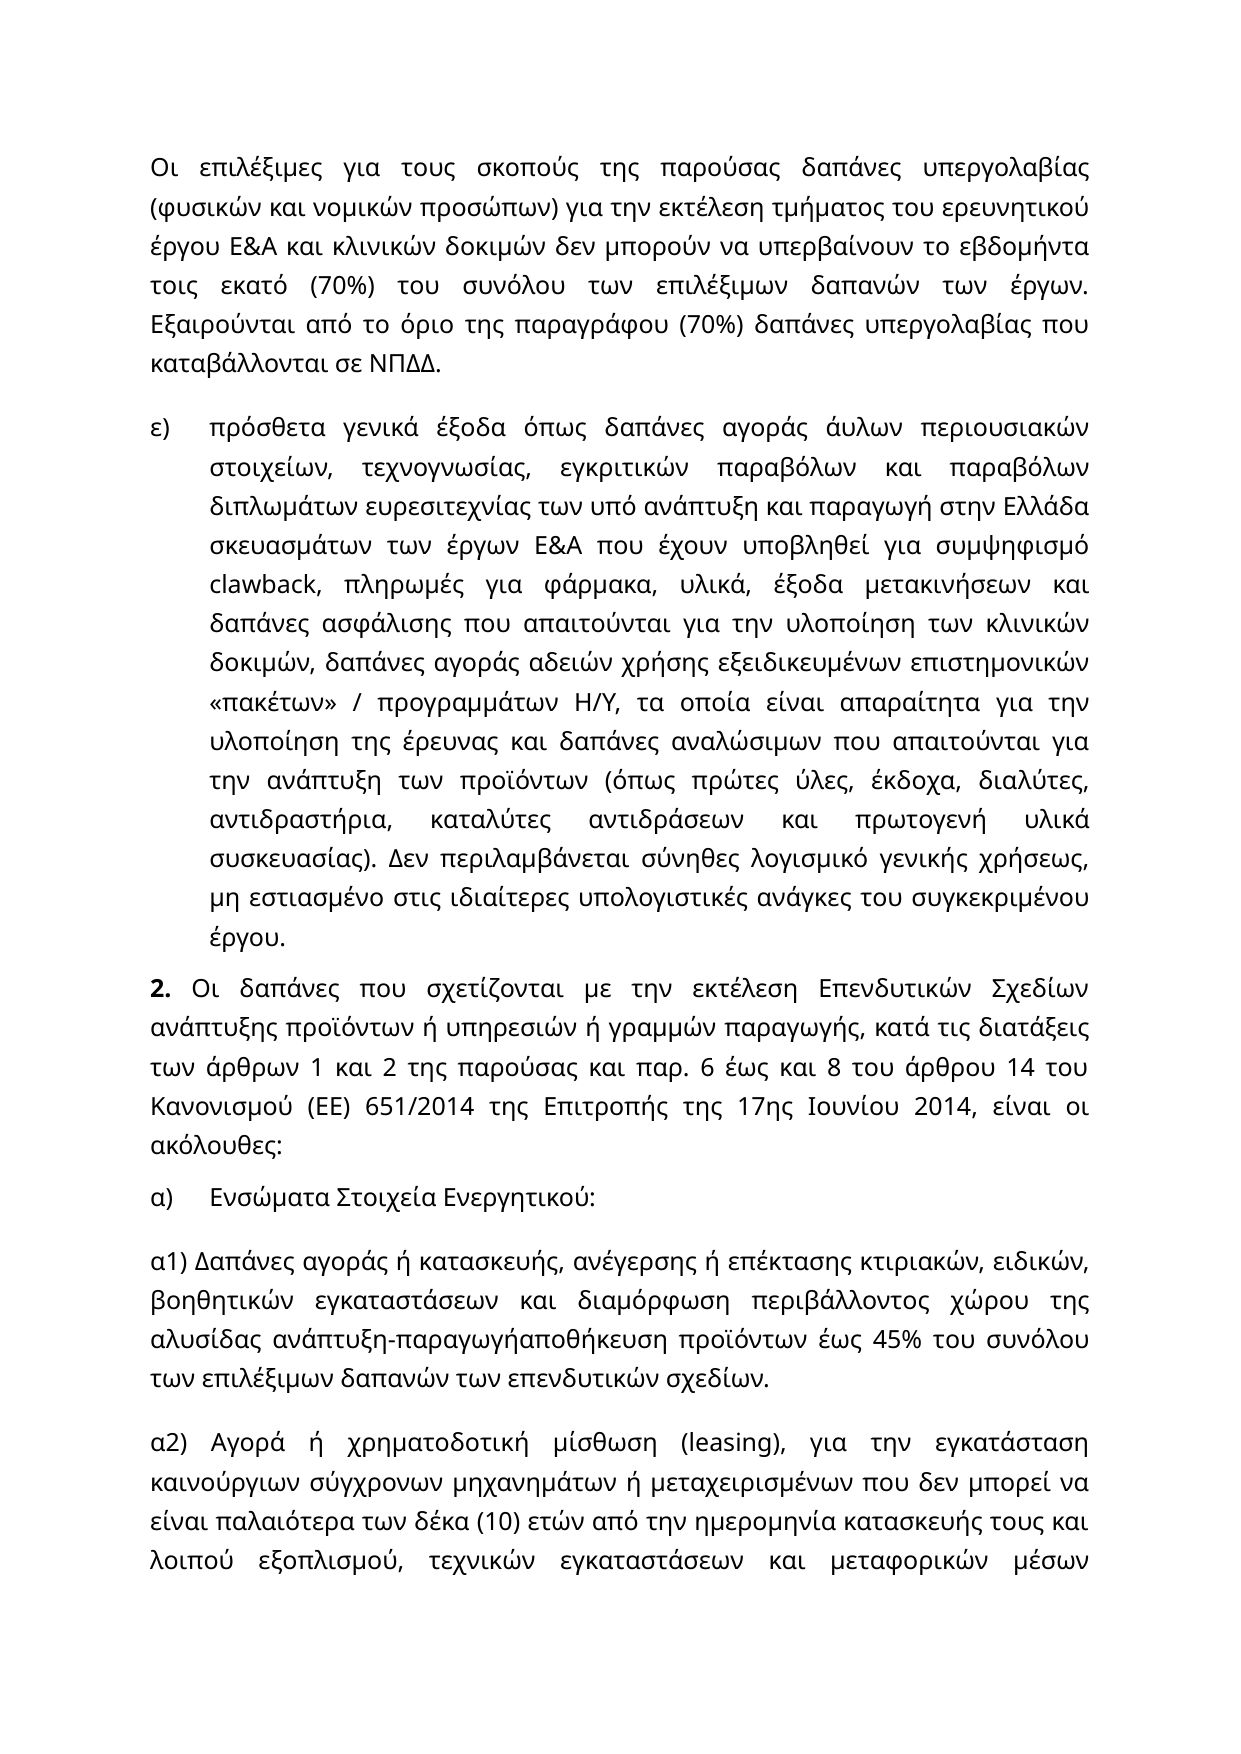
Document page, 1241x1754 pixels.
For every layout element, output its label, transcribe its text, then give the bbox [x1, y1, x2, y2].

list α) Ενσώματα Στοιχεία Ενεργητικού: [150, 1179, 1090, 1213]
text α1) Δαπάνες αγοράς ή κατασκευής, ανέγερσης ή επέκτασης κτιριακών, ειδικών, βοηθητικών εγκαταστάσεων και διαμόρφωση περιβάλλοντος χώρου της αλυσίδας ανάπτυξη-παραγωγήαποθήκευση προϊόντων έως 45% του συνόλου των επιλέξιμων δαπανών των επενδυτικών σχεδίων. [150, 1243, 1090, 1395]
list ε) πρόσθετα γενικά έξοδα όπως δαπάνες αγοράς άυλων περιουσιακών στοιχείων, τεχνογνωσίας, εγκριτικών παραβόλων και παραβόλων διπλωμάτων ευρεσιτεχνίας των υπό ανάπτυξη και παραγωγή στην Ελλάδα σκευασμάτων των έργων Ε&Α που έχουν υποβληθεί για συμψηφισμό clawback, πληρωμές για φάρμακα, υλικά, έξοδα μετακινήσεων και δαπάνες ασφάλισης που απαιτούνται για την υλοποίηση των κλινικών δοκιμών, δαπάνες αγοράς αδειών χρήσης εξειδικευμένων επιστημονικών «πακέτων» / προγραμμάτων Η/Υ, τα οποία είναι απαραίτητα για την υλοποίηση της έρευνας και δαπάνες αναλώσιμων που απαιτούνται για την ανάπτυξη των προϊόντων (όπως πρώτες ύλες, έκδοχα, διαλύτες, αντιδραστήρια, καταλύτες αντιδράσεων και πρωτογενή υλικά συσκευασίας). Δεν περιλαμβάνεται σύνηθες λογισμικό γενικής χρήσεως, μη εστιασμένο στις ιδιαίτερες υπολογιστικές ανάγκες του συγκεκριμένου έργου. [150, 410, 1090, 953]
text Οι επιλέξιμες για τους σκοπούς της παρούσας δαπάνες υπεργολαβίας (φυσικών και νομικών προσώπων) για την εκτέλεση τμήματος του ερευνητικού έργου Ε&Α και κλινικών δοκιμών δεν μπορούν να υπερβαίνουν το εβδομήντα τοις εκατό (70%) του συνόλου των επιλέξιμων δαπανών των έργων. Εξαιρούνται από το όριο της παραγράφου (70%) δαπάνες υπεργολαβίας που καταβάλλονται σε ΝΠΔΔ. [150, 150, 1090, 380]
text 2. Οι δαπάνες που σχετίζονται με την εκτέλεση Επενδυτικών Σχεδίων ανάπτυξης προϊόντων ή υπηρεσιών ή γραμμών παραγωγής, κατά τις διατάξεις των άρθρων 1 και 2 της παρούσας και παρ. 6 έως και 8 του άρθρου 14 του Κανονισμού (ΕΕ) 651/2014 της Επιτροπής της 17ης Ιουνίου 2014, είναι οι ακόλουθες: [150, 971, 1090, 1162]
text α2) Αγορά ή χρηματοδοτική μίσθωση (leasing), για την εγκατάσταση καινούργιων σύγχρονων μηχανημάτων ή μεταχειρισμένων που δεν μπορεί να είναι παλαιότερα των δέκα (10) ετών από την ημερομηνία κατασκευής τους και λοιπού εξοπλισμού, τεχνικών εγκαταστάσεων και μεταφορικών μέσων [150, 1425, 1090, 1577]
